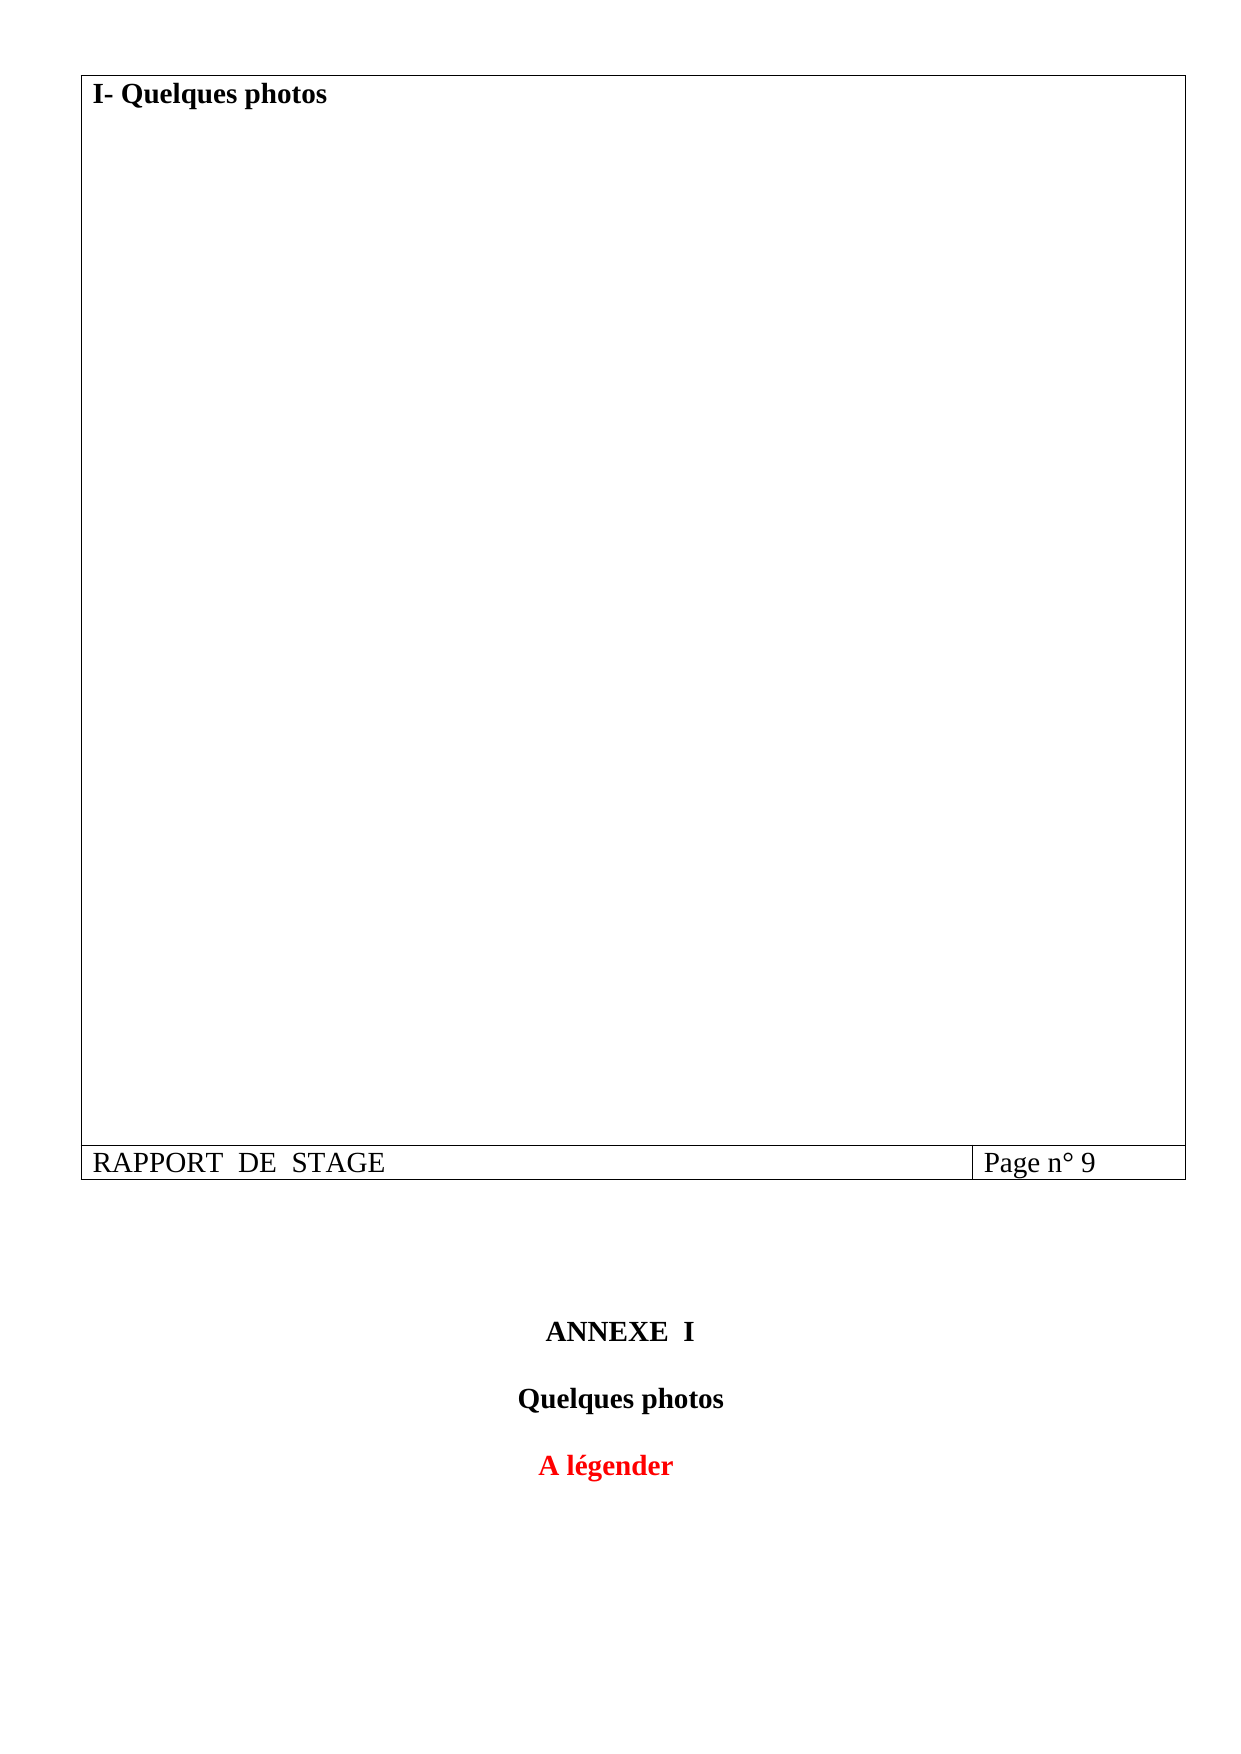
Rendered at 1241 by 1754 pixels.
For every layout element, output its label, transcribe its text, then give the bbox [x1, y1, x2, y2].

text ANNEXE I [81, 1314, 1159, 1348]
text A légender [81, 1448, 1159, 1482]
text Quelques photos [450, 1381, 1165, 1415]
table_cell Page n° 9 [973, 1146, 1185, 1179]
table_cell I- Quelques photos [82, 76, 1185, 1144]
table_cell RAPPORT DE STAGE [82, 1146, 972, 1179]
